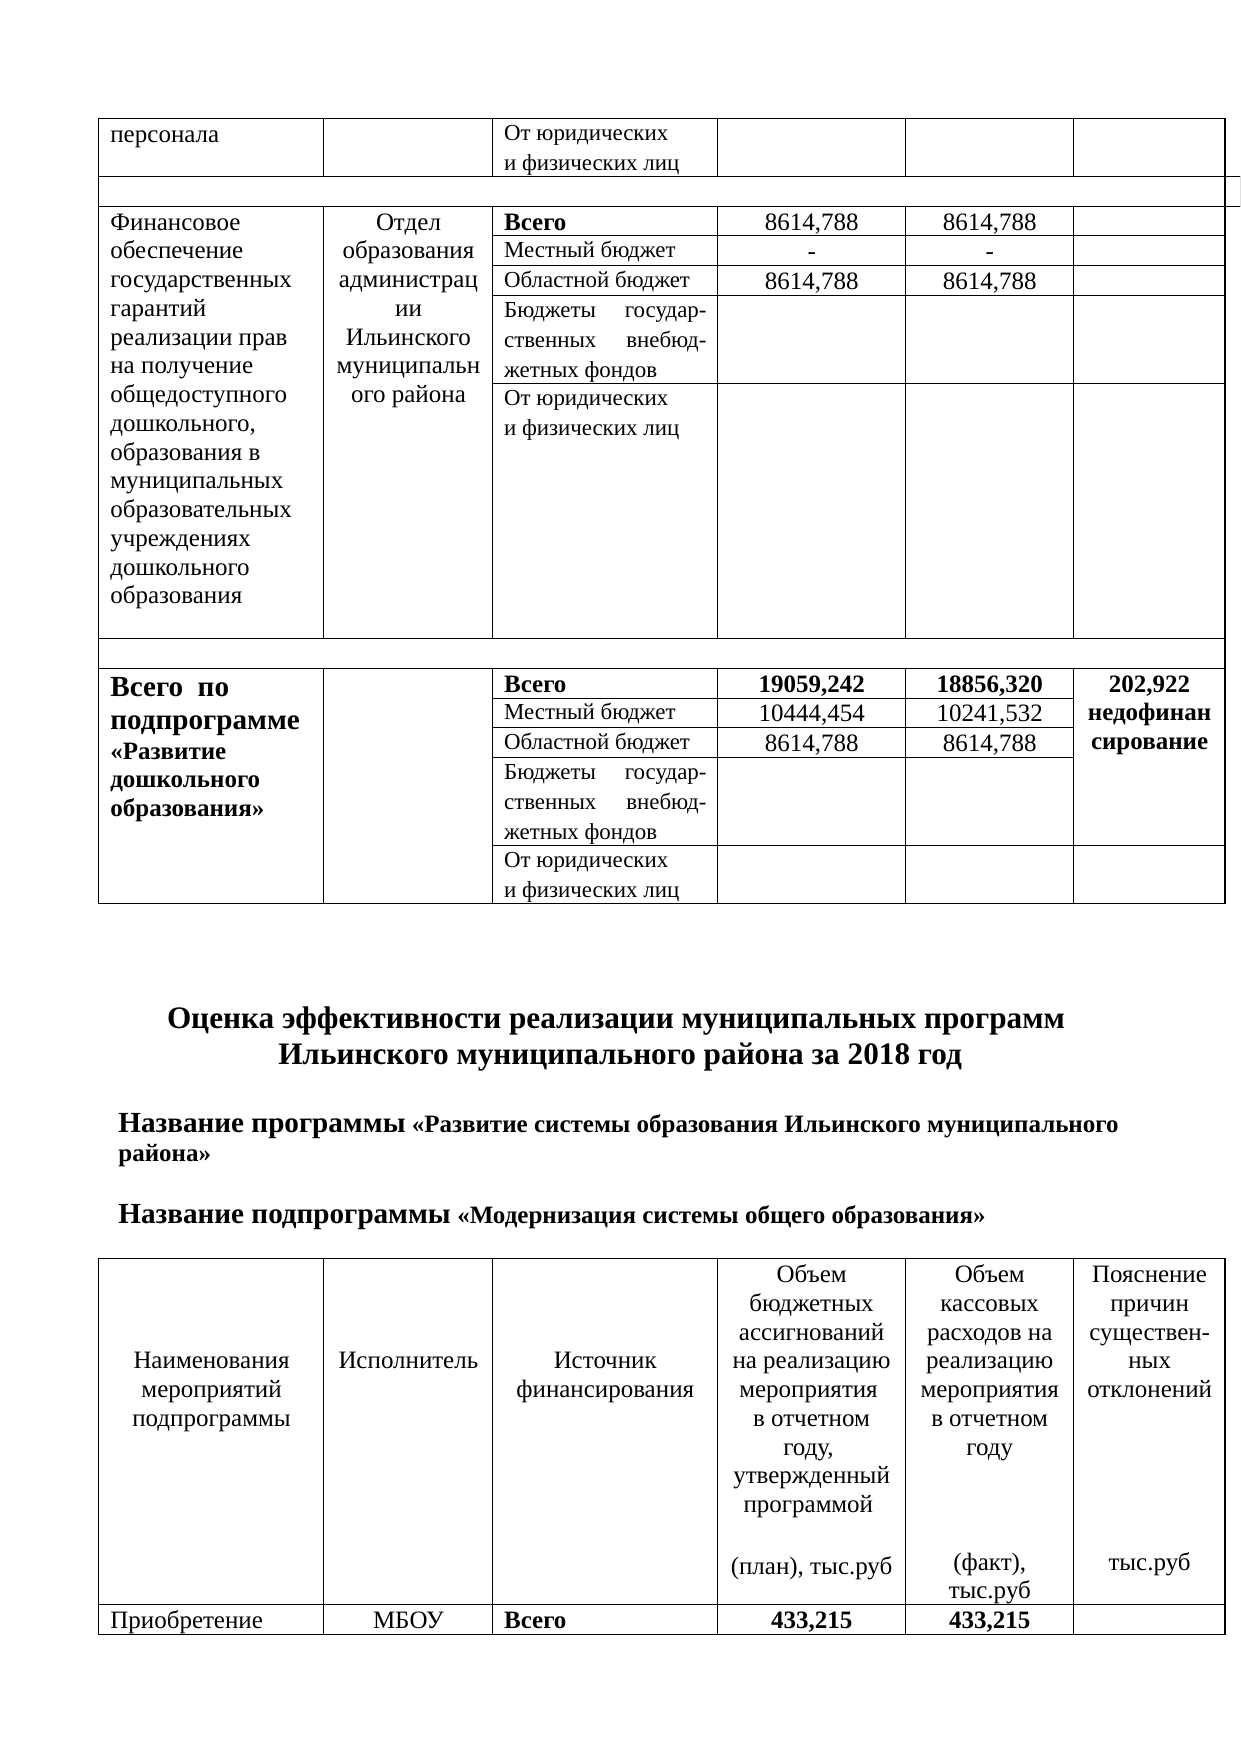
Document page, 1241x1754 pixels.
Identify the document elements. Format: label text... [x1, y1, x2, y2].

table_cell 8614,788 [906, 728, 1073, 757]
table_cell [1226, 235, 1240, 265]
table_header Наименования мероприятий подпрограммы [99, 1259, 323, 1604]
table_cell Областной бюджет [493, 728, 717, 757]
table_cell [1074, 846, 1224, 902]
table_header Пояснение причин существен-ных отклонений тыс.руб [1074, 1259, 1224, 1604]
table_header Объем бюджетных ассигнований на реализацию мероприятия в отчетном году, утвержденный программой (план), тыс.руб [718, 1259, 905, 1604]
table_cell [1074, 296, 1224, 383]
table_cell Местный бюджет [493, 236, 717, 265]
table_cell [1226, 383, 1240, 638]
table_cell Бюджеты государ-ственных внебюд-жетных фондов [493, 758, 717, 845]
table_cell [718, 846, 905, 902]
table_cell От юридических и физических лиц [493, 846, 717, 902]
table_cell От юридических и физических лиц [493, 119, 717, 176]
table_cell - [906, 236, 1073, 265]
table_cell От юридических и физических лиц [493, 384, 717, 638]
table_cell [718, 758, 905, 845]
table_cell [1226, 727, 1240, 757]
table_cell 8614,788 [906, 207, 1073, 235]
text Ильинского муниципального района за 2018 год [118, 1035, 1122, 1071]
table_header Исполнитель [324, 1259, 492, 1604]
table_cell [906, 119, 1073, 176]
table_cell Всего [493, 1605, 717, 1634]
table_cell персонала [99, 119, 323, 176]
table_cell [1226, 845, 1240, 902]
table_cell Финансовое обеспечение государственных гарантий реализации прав на получение общедоступного дошкольного, образования в муниципальных образовательных учреждениях дошкольного образования [99, 207, 323, 638]
table_cell Всего по подпрограмме «Развитие дошкольного образования» [99, 669, 323, 902]
table_cell 433,215 [718, 1605, 905, 1634]
table_cell 8614,788 [718, 728, 905, 757]
table_cell [1074, 1605, 1224, 1634]
table_cell [99, 639, 1224, 668]
table_cell 202,922 недофинансирование [1074, 669, 1224, 845]
table_cell [324, 669, 492, 902]
table_cell [718, 384, 905, 638]
table_cell 433,215 [906, 1605, 1073, 1634]
table_cell [1226, 638, 1240, 668]
table_cell 10241,532 [906, 699, 1073, 727]
table_cell Отдел образования администрации Ильинского муниципального района [324, 207, 492, 638]
table_cell [1074, 384, 1224, 638]
table_cell 18856,320 [906, 669, 1073, 697]
table_cell Всего [493, 207, 717, 235]
table_cell Местный бюджет [493, 699, 717, 727]
table_cell [1226, 698, 1240, 727]
table_cell Бюджеты государ-ственных внебюд-жетных фондов [493, 296, 717, 383]
table_cell [1226, 177, 1240, 206]
table_cell [1226, 207, 1240, 235]
table_cell 8614,788 [906, 266, 1073, 295]
table_cell [324, 119, 492, 176]
table_cell 8614,788 [718, 207, 905, 235]
table_cell 10444,454 [718, 699, 905, 727]
table_cell [1074, 236, 1224, 265]
table_cell [906, 758, 1073, 845]
table_cell [1226, 118, 1240, 176]
table_cell [1226, 295, 1240, 383]
table_cell [1226, 757, 1240, 845]
table_cell [906, 846, 1073, 902]
table_cell Областной бюджет [493, 266, 717, 295]
table_cell [906, 384, 1073, 638]
table_cell [1074, 266, 1224, 295]
table_cell МБОУ [324, 1605, 492, 1634]
table_cell [1226, 668, 1240, 697]
table_cell - [718, 236, 905, 265]
table_cell 19059,242 [718, 669, 905, 697]
table_cell [1074, 207, 1224, 235]
table_cell [1226, 265, 1240, 295]
table_header Объем кассовых расходов на реализацию мероприятия в отчетном году (факт), тыс.руб [906, 1259, 1073, 1604]
text Название подпрограммы «Модернизация системы общего образования» [118, 1196, 1122, 1229]
table_cell [906, 296, 1073, 383]
text Название программы «Развитие системы образования Ильинского муниципального района» [118, 1105, 1122, 1167]
table_header Источник финансирования [493, 1259, 717, 1604]
table_cell [718, 119, 905, 176]
table_cell [99, 177, 1224, 206]
table_cell [718, 296, 905, 383]
table_cell Всего [493, 669, 717, 697]
table_cell Приобретение [99, 1605, 323, 1634]
table_cell [1074, 119, 1224, 176]
table_cell 8614,788 [718, 266, 905, 295]
text Оценка эффективности реализации муниципальных программ [118, 999, 1122, 1035]
